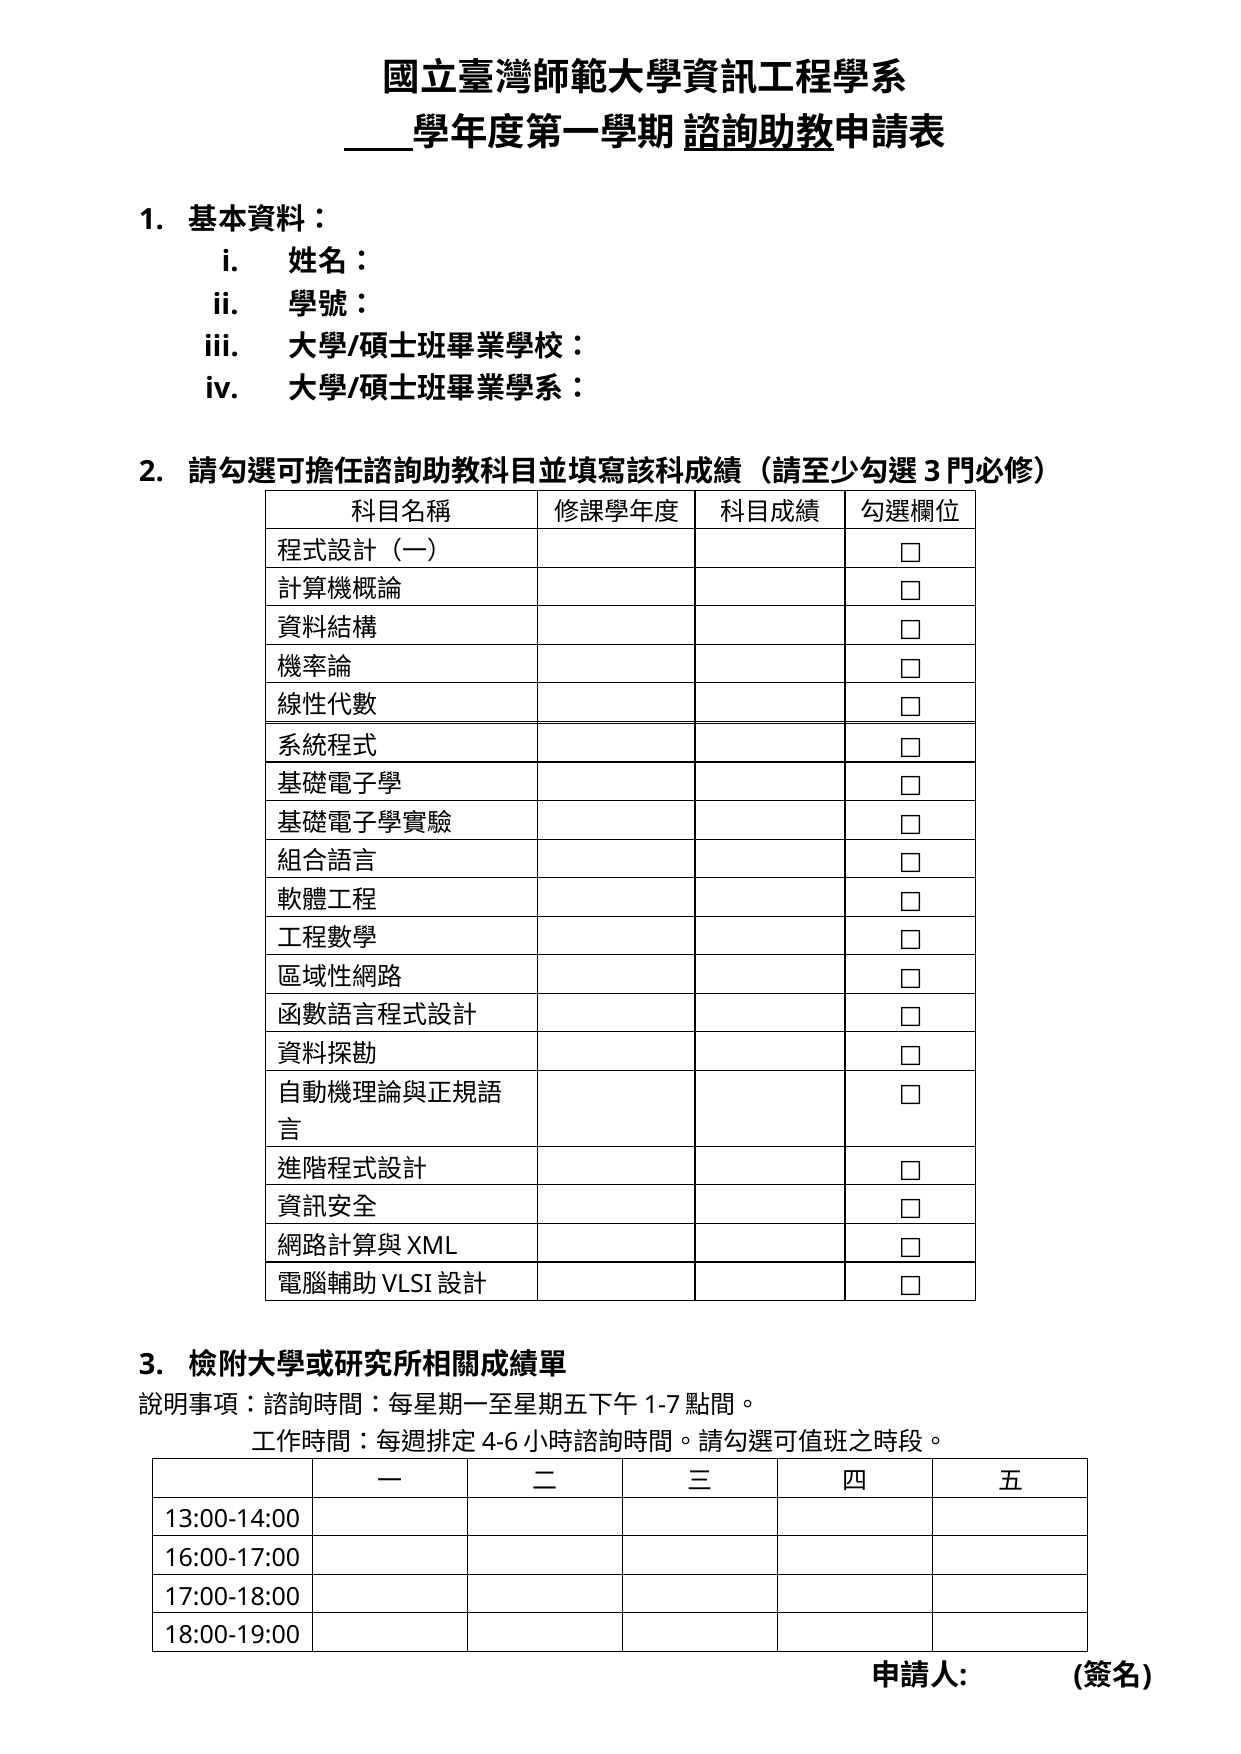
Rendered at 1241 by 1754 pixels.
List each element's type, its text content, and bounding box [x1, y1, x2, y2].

table_cell □ [846, 763, 975, 800]
table_cell [696, 1185, 844, 1223]
table_cell [696, 763, 844, 800]
table_cell 工程數學 [266, 917, 537, 954]
table_cell [538, 840, 694, 877]
table_header 科目成績 [696, 491, 844, 528]
table_cell [696, 917, 844, 954]
table_cell 基礎電子學 [266, 763, 537, 800]
table_cell 線性代數 [266, 683, 537, 721]
table_cell [696, 724, 844, 761]
table_cell [778, 1613, 932, 1651]
table_header 四 [778, 1459, 932, 1497]
table_cell [538, 994, 694, 1031]
table_cell □ [846, 994, 975, 1031]
table_cell [696, 683, 844, 721]
table_cell [468, 1575, 622, 1612]
table_cell [538, 801, 694, 838]
table_header [153, 1459, 312, 1497]
table_cell 17:00-18:00 [153, 1575, 312, 1612]
table_cell [538, 1224, 694, 1261]
table_cell [778, 1575, 932, 1612]
table_cell [696, 1224, 844, 1261]
text 申請人: (簽名) [89, 1652, 1152, 1694]
table_cell [696, 840, 844, 877]
table_cell [696, 994, 844, 1031]
table_cell □ [846, 955, 975, 993]
table_cell [696, 1263, 844, 1300]
table_cell 電腦輔助VLSI設計 [266, 1263, 537, 1300]
table_cell [313, 1613, 467, 1651]
table_cell □ [846, 1263, 975, 1300]
table_cell 進階程式設計 [266, 1147, 537, 1184]
table_cell [538, 606, 694, 644]
table_cell [696, 1147, 844, 1184]
table_cell 組合語言 [266, 840, 537, 877]
list 學號： [239, 280, 1152, 323]
list 請勾選可擔任諮詢助教科目並填寫該科成績（請至少勾選3門必修） [139, 447, 1152, 489]
table_cell [696, 1032, 844, 1070]
table_cell 系統程式 [266, 724, 537, 761]
table_cell [538, 1032, 694, 1070]
table_cell □ [846, 840, 975, 877]
table_cell □ [846, 801, 975, 838]
table_cell [468, 1613, 622, 1651]
table_cell [538, 1263, 694, 1300]
table_header 勾選欄位 [846, 491, 975, 528]
table_header 三 [623, 1459, 777, 1497]
table_cell [538, 683, 694, 721]
text 工作時間：每週排定4-6小時諮詢時間。請勾選可值班之時段。 [239, 1421, 1152, 1458]
table_cell [538, 1147, 694, 1184]
table_cell [696, 1071, 844, 1146]
table_cell □ [846, 917, 975, 954]
text 國立臺灣師範大學資訊工程學系 [139, 47, 1152, 102]
table_header 一 [313, 1459, 467, 1497]
table_cell [538, 724, 694, 761]
table_cell 13:00-14:00 [153, 1498, 312, 1535]
table_cell 計算機概論 [266, 568, 537, 605]
table_cell [538, 878, 694, 916]
table_cell [933, 1575, 1087, 1612]
table_cell [623, 1575, 777, 1612]
table_cell [696, 645, 844, 682]
table_cell 機率論 [266, 645, 537, 682]
table_cell □ [846, 1147, 975, 1184]
table_cell [696, 606, 844, 644]
table_cell 程式設計（一） [266, 529, 537, 567]
list 姓名： [239, 238, 1152, 280]
table_cell [623, 1498, 777, 1535]
table_cell [468, 1536, 622, 1574]
table_cell [696, 878, 844, 916]
table_cell [696, 955, 844, 993]
table_cell [623, 1613, 777, 1651]
table_cell □ [846, 878, 975, 916]
table_cell 資料探勘 [266, 1032, 537, 1070]
table_cell □ [846, 568, 975, 605]
table_cell 網路計算與XML [266, 1224, 537, 1261]
table_cell □ [846, 1071, 975, 1146]
table_cell [538, 955, 694, 993]
table_header 修課學年度 [538, 491, 694, 528]
table_header 二 [468, 1459, 622, 1497]
table_cell [778, 1536, 932, 1574]
table_cell [538, 1185, 694, 1223]
table_cell 自動機理論與正規語言 [266, 1071, 537, 1146]
table_cell □ [846, 1032, 975, 1070]
table_cell 區域性網路 [266, 955, 537, 993]
table_header 五 [933, 1459, 1087, 1497]
table_header 科目名稱 [266, 491, 537, 528]
table_cell □ [846, 1224, 975, 1261]
table_cell [933, 1536, 1087, 1574]
list 大學/碩士班畢業學系： [239, 365, 1152, 407]
table_cell 資訊安全 [266, 1185, 537, 1223]
list 大學/碩士班畢業學校： [239, 323, 1152, 365]
table_cell 函數語言程式設計 [266, 994, 537, 1031]
table_cell 軟體工程 [266, 878, 537, 916]
table_cell □ [846, 1185, 975, 1223]
table_cell [538, 1071, 694, 1146]
table_cell 資料結構 [266, 606, 537, 644]
table_cell 基礎電子學實驗 [266, 801, 537, 838]
table_cell [933, 1498, 1087, 1535]
table_cell [778, 1498, 932, 1535]
table_cell [538, 917, 694, 954]
table_cell [538, 763, 694, 800]
table_cell [696, 801, 844, 838]
table_cell □ [846, 529, 975, 567]
table_cell [696, 529, 844, 567]
table_cell [538, 568, 694, 605]
table_cell [313, 1575, 467, 1612]
table_cell □ [846, 645, 975, 682]
table_cell [538, 645, 694, 682]
text 說明事項：諮詢時間：每星期一至星期五下午1-7點間。 [89, 1383, 1152, 1421]
table_cell □ [846, 683, 975, 721]
table_cell □ [846, 724, 975, 761]
text 學年度第一學期 諮詢助教申請表 [139, 102, 1152, 156]
table_cell 18:00-19:00 [153, 1613, 312, 1651]
table_cell [313, 1536, 467, 1574]
table_cell [313, 1498, 467, 1535]
table_cell [696, 568, 844, 605]
list 檢附大學或研究所相關成績單 [139, 1341, 1152, 1383]
table_cell 16:00-17:00 [153, 1536, 312, 1574]
table_cell [623, 1536, 777, 1574]
table_cell □ [846, 606, 975, 644]
table_cell [468, 1498, 622, 1535]
list 基本資料： [139, 196, 1152, 238]
table_cell [933, 1613, 1087, 1651]
table_cell [538, 529, 694, 567]
